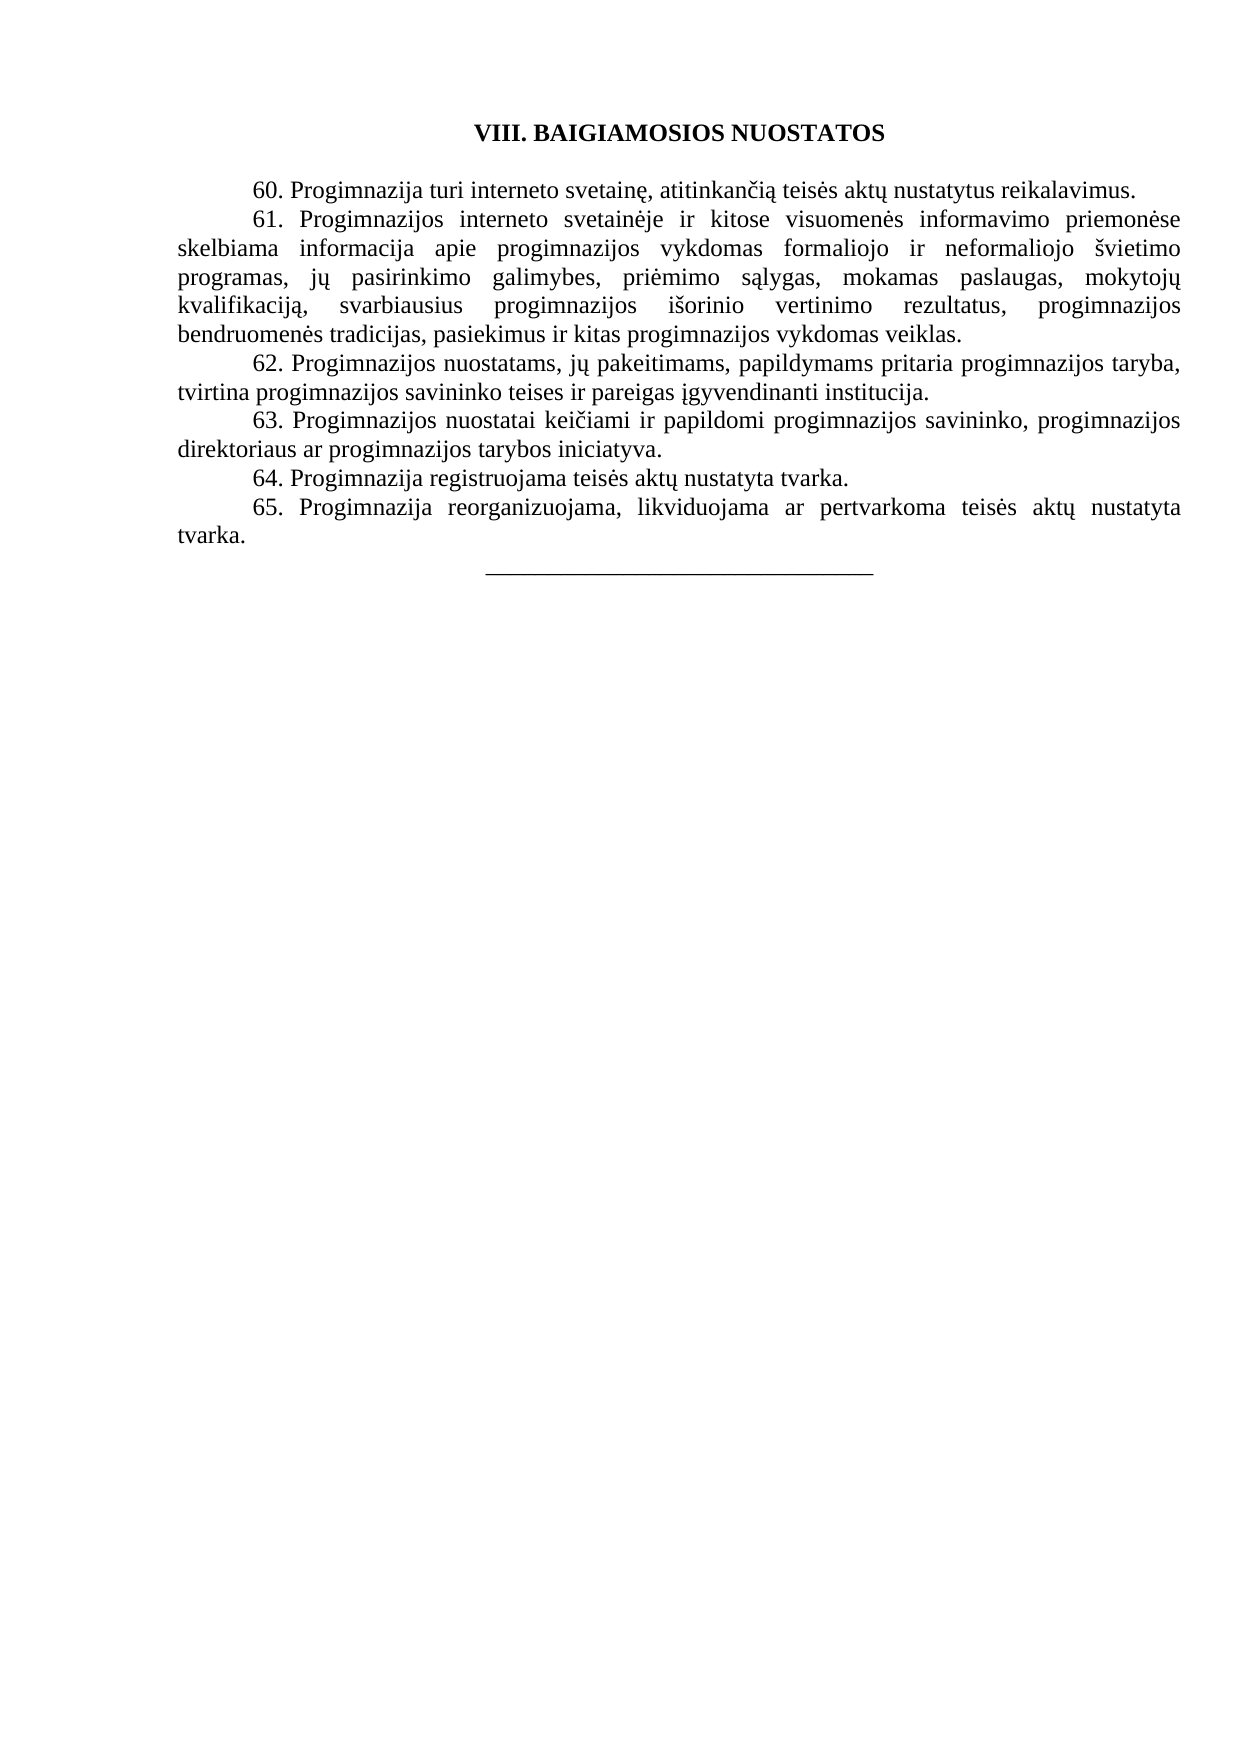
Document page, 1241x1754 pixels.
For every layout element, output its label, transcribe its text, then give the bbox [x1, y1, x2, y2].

text 62. Progimnazijos nuostatams, jų pakeitimams, papildymams pritaria progimnazijos taryba, tvirtina progimnazijos savininko teises ir pareigas įgyvendinanti institucija. [177, 348, 1181, 406]
text VIII. BAIGIAMOSIOS NUOSTATOS [177, 118, 1181, 147]
text 60. Progimnazija turi interneto svetainę, atitinkančią teisės aktų nustatytus reikalavimus. [177, 176, 1181, 204]
text 65. Progimnazija reorganizuojama, likviduojama ar pertvarkoma teisės aktų nustatyta tvarka. [177, 492, 1181, 549]
text 63. Progimnazijos nuostatai keičiami ir papildomi progimnazijos savininko, progimnazijos direktoriaus ar progimnazijos tarybos iniciatyva. [177, 406, 1181, 463]
text 64. Progimnazija registruojama teisės aktų nustatyta tvarka. [177, 463, 1181, 492]
text _______________________________ [177, 549, 1181, 578]
text 61. Progimnazijos interneto svetainėje ir kitose visuomenės informavimo priemonėse skelbiama informacija apie progimnazijos vykdomas formaliojo ir neformaliojo švietimo programas, jų pasirinkimo galimybes, priėmimo sąlygas, mokamas paslaugas, mokytojų kvalifikaciją, svarbiausius progimnazijos išorinio vertinimo rezultatus, progimnazijos bendruomenės tradicijas, pasiekimus ir kitas progimnazijos vykdomas veiklas. [177, 204, 1181, 348]
